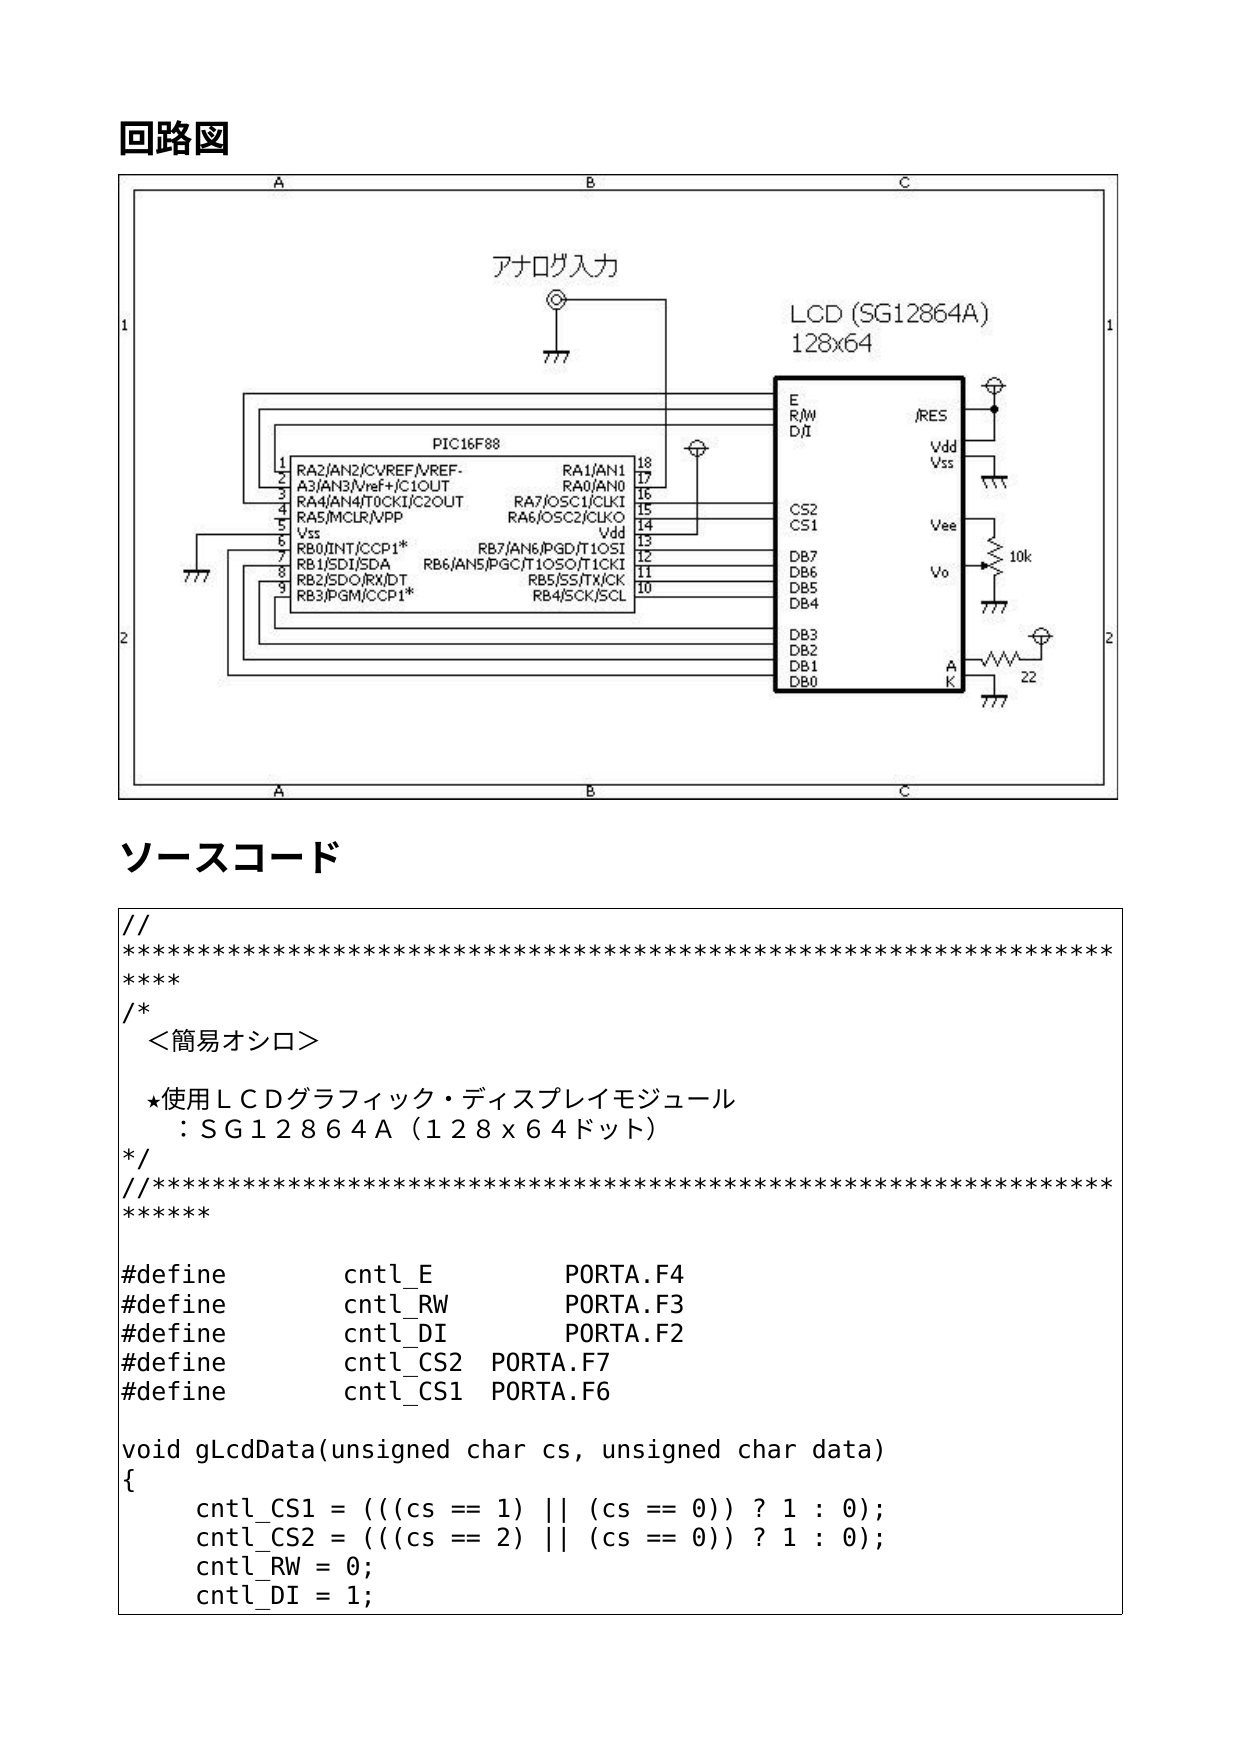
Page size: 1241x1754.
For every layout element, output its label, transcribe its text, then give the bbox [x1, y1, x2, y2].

subtitle 回路図 [118, 118, 1122, 162]
table_header //********************************************************************** /* ＜簡易オシロ＞ ★使用ＬＣＤグラフィック・ディスプレイモジュール ：ＳＧ１２８６４Ａ（１２８ｘ６４ドット） */ //********************************************************************** #define cntl_E PORTA.F4 #define cntl_RW PORTA.F3 #define cntl_DI PORTA.F2 #define cntl_CS2 PORTA.F7 #define cntl_CS1 PORTA.F6 void gLcdData(unsigned char cs, unsigned char data) { cntl_CS1 = (((cs == 1) || (cs == 0)) ? 1 : 0); cntl_CS2 = (((cs == 2) || (cs == 0)) ? 1 : 0); cntl_RW = 0; cntl_DI = 1; [119, 909, 1122, 1614]
picture [118, 174, 1119, 800]
subtitle ソースコード [118, 837, 1122, 880]
